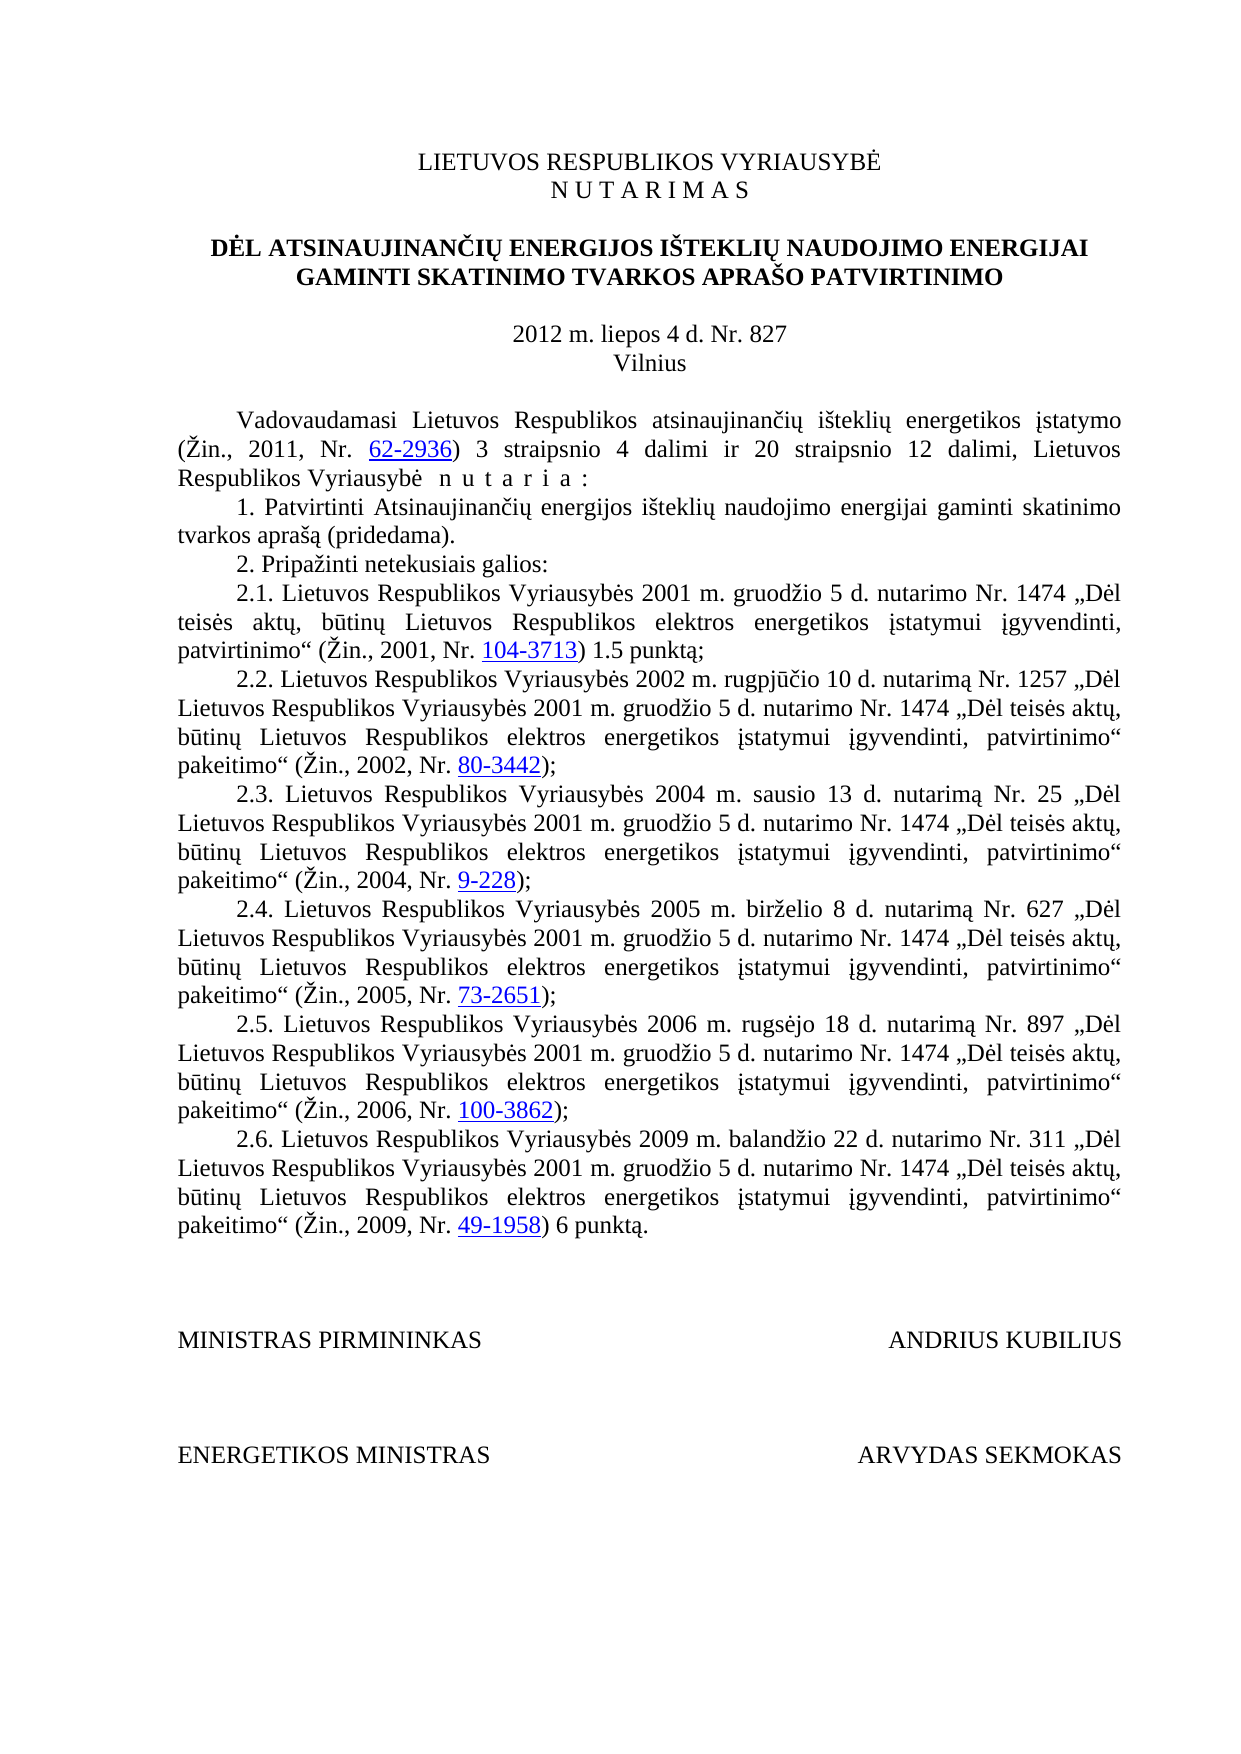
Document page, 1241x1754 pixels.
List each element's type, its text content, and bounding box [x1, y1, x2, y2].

text 2.1. Lietuvos Respublikos Vyriausybės 2001 m. gruodžio 5 d. nutarimo Nr. 1474 „Dėl teisės aktų, būtinų Lietuvos Respublikos elektros energetikos įstatymui įgyvendinti, patvirtinimo“ (Žin., 2001, Nr. 104-3713) 1.5 punktą; [177, 578, 1122, 664]
text ENERGETIKOS MINISTRAS ARVYDAS SEKMOKAS [177, 1441, 1122, 1469]
text Dėl ATSINAUJINANČIŲ ENERGIJOS IŠTEKLIŲ NAUDOJIMO ENERGIJAI GAMINTI SKATINIMO TVARKOS APRAŠO PATVIRTINIMO [177, 233, 1122, 291]
text Vilnius [177, 348, 1122, 377]
text 2. Pripažinti netekusiais galios: [177, 549, 1122, 578]
text Vadovaudamasi Lietuvos Respublikos atsinaujinančių išteklių energetikos įstatymo (Žin., 2011, Nr. 62-2936) 3 straipsnio 4 dalimi ir 20 straipsnio 12 dalimi, Lietuvos Respublikos Vyriausybė nutaria: [177, 406, 1122, 492]
text Lietuvos Respublikos Vyriausybė [177, 147, 1122, 176]
text 2.4. Lietuvos Respublikos Vyriausybės 2005 m. birželio 8 d. nutarimą Nr. 627 „Dėl Lietuvos Respublikos Vyriausybės 2001 m. gruodžio 5 d. nutarimo Nr. 1474 „Dėl teisės aktų, būtinų Lietuvos Respublikos elektros energetikos įstatymui įgyvendinti, patvirtinimo“ pakeitimo“ (Žin., 2005, Nr. 73-2651); [177, 894, 1122, 1009]
text 2.5. Lietuvos Respublikos Vyriausybės 2006 m. rugsėjo 18 d. nutarimą Nr. 897 „Dėl Lietuvos Respublikos Vyriausybės 2001 m. gruodžio 5 d. nutarimo Nr. 1474 „Dėl teisės aktų, būtinų Lietuvos Respublikos elektros energetikos įstatymui įgyvendinti, patvirtinimo“ pakeitimo“ (Žin., 2006, Nr. 100-3862); [177, 1009, 1122, 1124]
text 1. Patvirtinti Atsinaujinančių energijos išteklių naudojimo energijai gaminti skatinimo tvarkos aprašą (pridedama). [177, 492, 1122, 549]
text 2.3. Lietuvos Respublikos Vyriausybės 2004 m. sausio 13 d. nutarimą Nr. 25 „Dėl Lietuvos Respublikos Vyriausybės 2001 m. gruodžio 5 d. nutarimo Nr. 1474 „Dėl teisės aktų, būtinų Lietuvos Respublikos elektros energetikos įstatymui įgyvendinti, patvirtinimo“ pakeitimo“ (Žin., 2004, Nr. 9-228); [177, 779, 1122, 894]
text 2.2. Lietuvos Respublikos Vyriausybės 2002 m. rugpjūčio 10 d. nutarimą Nr. 1257 „Dėl Lietuvos Respublikos Vyriausybės 2001 m. gruodžio 5 d. nutarimo Nr. 1474 „Dėl teisės aktų, būtinų Lietuvos Respublikos elektros energetikos įstatymui įgyvendinti, patvirtinimo“ pakeitimo“ (Žin., 2002, Nr. 80-3442); [177, 664, 1122, 779]
text MINISTRAS PIRMININKAS ANDRIUS KUBILIUS [177, 1326, 1122, 1354]
text 2012 m. liepos 4 d. Nr. 827 [177, 319, 1122, 348]
text NUTARIMAS [177, 176, 1122, 204]
text 2.6. Lietuvos Respublikos Vyriausybės 2009 m. balandžio 22 d. nutarimo Nr. 311 „Dėl Lietuvos Respublikos Vyriausybės 2001 m. gruodžio 5 d. nutarimo Nr. 1474 „Dėl teisės aktų, būtinų Lietuvos Respublikos elektros energetikos įstatymui įgyvendinti, patvirtinimo“ pakeitimo“ (Žin., 2009, Nr. 49-1958) 6 punktą. [177, 1124, 1122, 1239]
